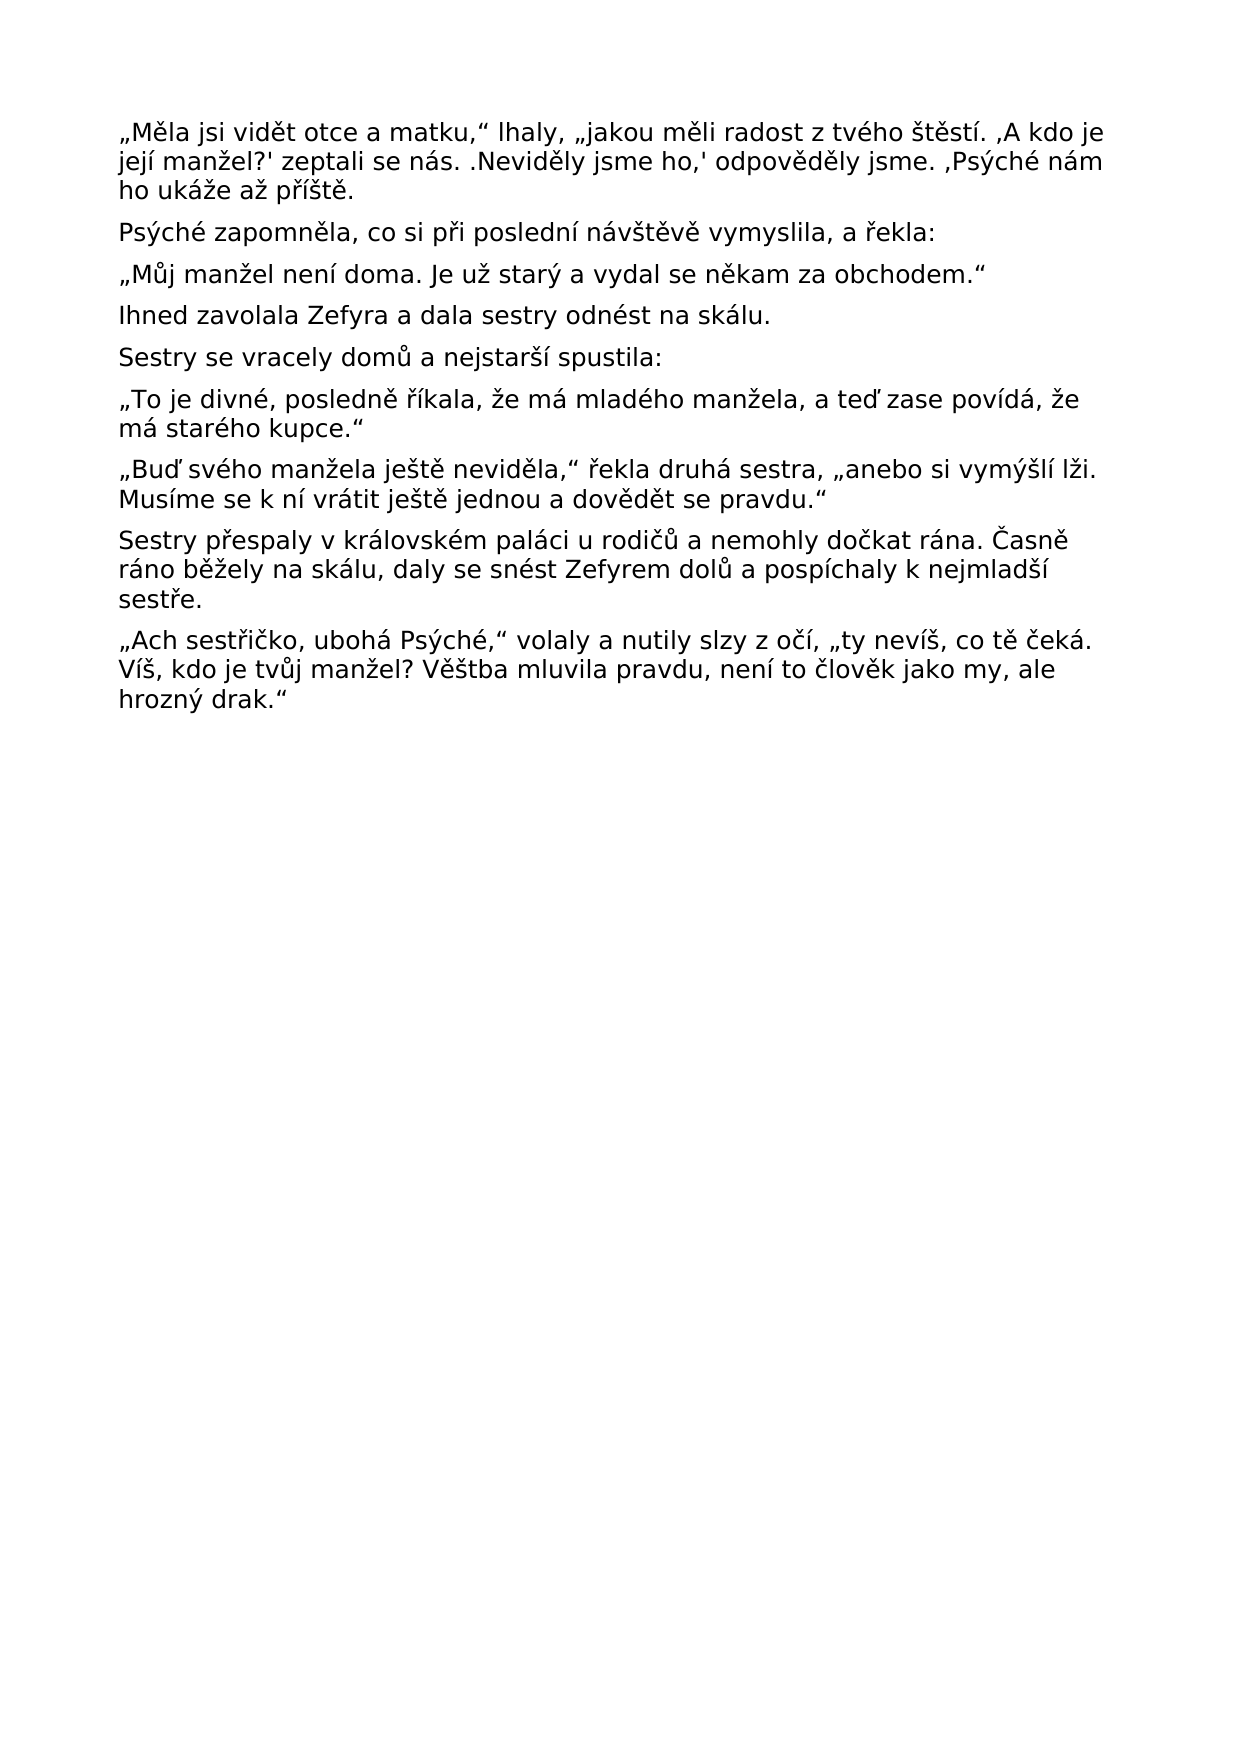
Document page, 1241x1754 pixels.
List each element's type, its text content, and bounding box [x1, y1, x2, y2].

text „Buď svého manžela ještě neviděla,“ řekla druhá sestra, „anebo si vymýšlí lži. Musíme se k ní vrátit ještě jednou a dovědět se pravdu.“ [118, 456, 1122, 514]
text Ihned zavolala Zefyra a dala sestry odnést na skálu. [118, 301, 1122, 331]
text Sestry se vracely domů a nejstarší spustila: [118, 343, 1122, 372]
text „Ach sestřičko, ubohá Psýché,“ volaly a nutily slzy z očí, „ty nevíš, co tě čeká. Víš, kdo je tvůj manžel? Věštba mluvila pravdu, není to člověk jako my, ale hrozný drak.“ [118, 626, 1122, 714]
text „Můj manžel není doma. Je už starý a vydal se někam za obchodem.“ [118, 260, 1122, 289]
text „Měla jsi vidět otce a matku,“ lhaly, „jakou měli radost z tvého štěstí. ,A kdo je její manžel?' zeptali se nás. .Neviděly jsme ho,' odpověděly jsme. ,Psýché nám ho ukáže až příště. [118, 118, 1122, 206]
text Psýché zapomněla, co si při poslední návštěvě vymyslila, a řekla: [118, 218, 1122, 247]
text Sestry přespaly v královském paláci u rodičů a nemohly dočkat rána. Časně ráno běžely na skálu, daly se snést Zefyrem dolů a pospíchaly k nejmladší sestře. [118, 526, 1122, 614]
text „To je divné, posledně říkala, že má mladého manžela, a teď zase povídá, že má starého kupce.“ [118, 385, 1122, 443]
